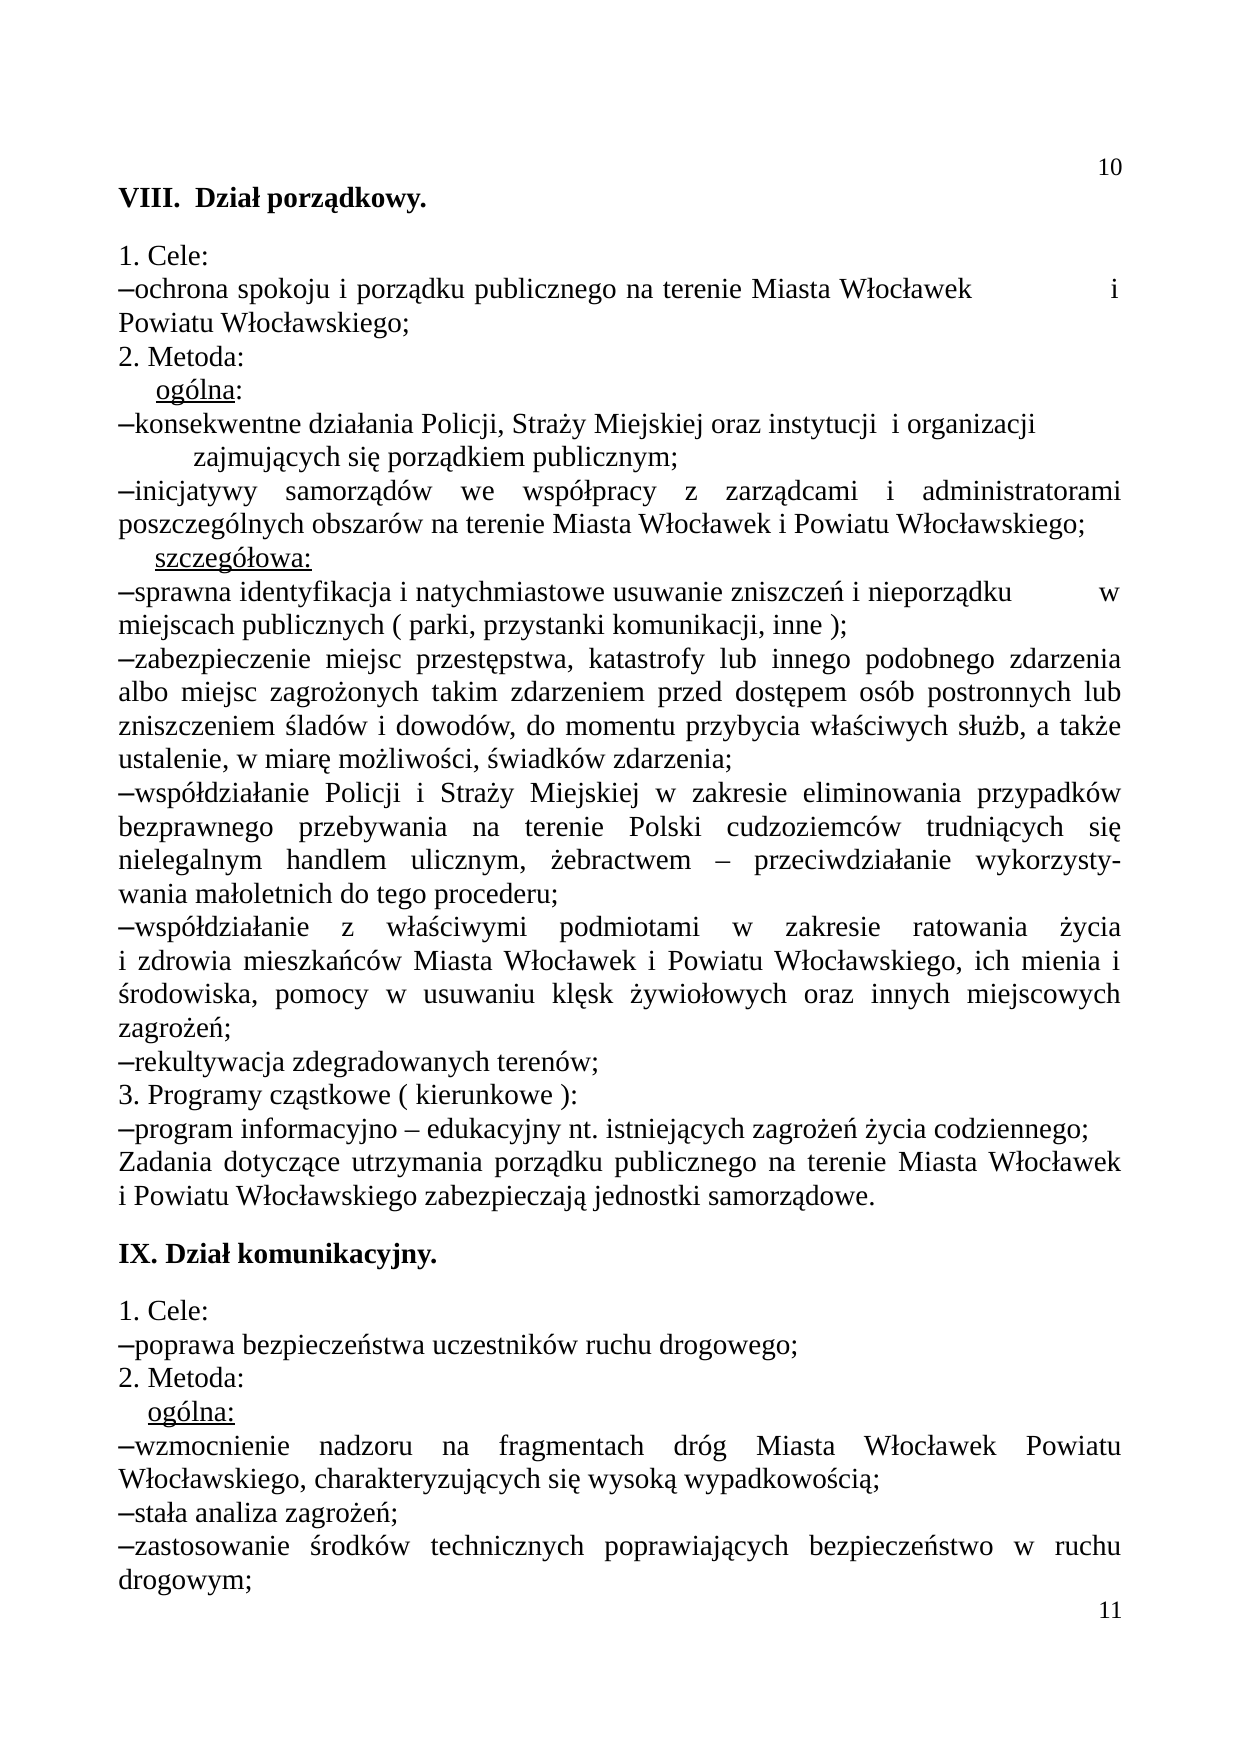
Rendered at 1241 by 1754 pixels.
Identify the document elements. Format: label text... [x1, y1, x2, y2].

list zabezpieczenie miejsc przestępstwa, katastrofy lub innego podobnego zdarzenia albo miejsc zagrożonych takim zdarzeniem przed dostępem osób postronnych lub zniszczeniem śladów i dowodów, do momentu przybycia właściwych służb, a także ustalenie, w miarę możliwości, świadków zdarzenia; [118, 641, 1122, 775]
list współdziałanie z właściwymi podmiotami w zakresie ratowania życia i zdrowia mieszkańców Miasta Włocławek i Powiatu Włocławskiego, ich mienia i środowiska, pomocy w usuwaniu klęsk żywiołowych oraz innych miejscowych zagrożeń; [118, 909, 1122, 1044]
text 1. Cele: [118, 238, 1122, 272]
text ogólna: [118, 1394, 1122, 1428]
list wzmocnienie nadzoru na fragmentach dróg Miasta Włocławek Powiatu Włocławskiego, charakteryzujących się wysoką wypadkowością; [118, 1428, 1122, 1495]
text IX. Dział komunikacyjny. [118, 1236, 1122, 1269]
list program informacyjno – edukacyjny nt. istniejących zagrożeń życia codziennego; [118, 1111, 1122, 1144]
list zastosowanie środków technicznych poprawiających bezpieczeństwo w ruchu drogowym; [118, 1528, 1122, 1596]
list inicjatywy samorządów we współpracy z zarządcami i administratorami poszczególnych obszarów na terenie Miasta Włocławek i Powiatu Włocławskiego; [118, 473, 1122, 540]
text 1. Cele: [118, 1293, 1122, 1327]
text 2. Metoda: [118, 1361, 1122, 1394]
list poprawa bezpieczeństwa uczestników ruchu drogowego; [118, 1327, 1122, 1361]
text 11 [193, 1596, 1122, 1624]
list stała analiza zagrożeń; [118, 1495, 1122, 1528]
text zajmujących się porządkiem publicznym; [193, 439, 1122, 473]
text VIII. Dział porządkowy. [118, 180, 1122, 214]
text 3. Programy cząstkowe ( kierunkowe ): [118, 1077, 1122, 1111]
list rekultywacja zdegradowanych terenów; [118, 1044, 1122, 1077]
text ogólna: [118, 372, 1122, 406]
text 10 [118, 152, 1122, 180]
list konsekwentne działania Policji, Straży Miejskiej oraz instytucji i organizacji [118, 406, 1122, 439]
text 2. Metoda: [118, 339, 1122, 372]
list sprawna identyfikacja i natychmiastowe usuwanie zniszczeń i nieporządku w miejscach publicznych ( parki, przystanki komunikacji, inne ); [118, 574, 1122, 641]
list współdziałanie Policji i Straży Miejskiej w zakresie eliminowania przypadków bezprawnego przebywania na terenie Polski cudzoziemców trudniących się nielegalnym handlem ulicznym, żebractwem – przeciwdziałanie wykorzysty- wania małoletnich do tego procederu; [118, 775, 1122, 909]
text Zadania dotyczące utrzymania porządku publicznego na terenie Miasta Włocławek i Powiatu Włocławskiego zabezpieczają jednostki samorządowe. [118, 1144, 1122, 1212]
list ochrona spokoju i porządku publicznego na terenie Miasta Włocławek i Powiatu Włocławskiego; [118, 272, 1122, 339]
text szczegółowa: [118, 540, 1122, 574]
